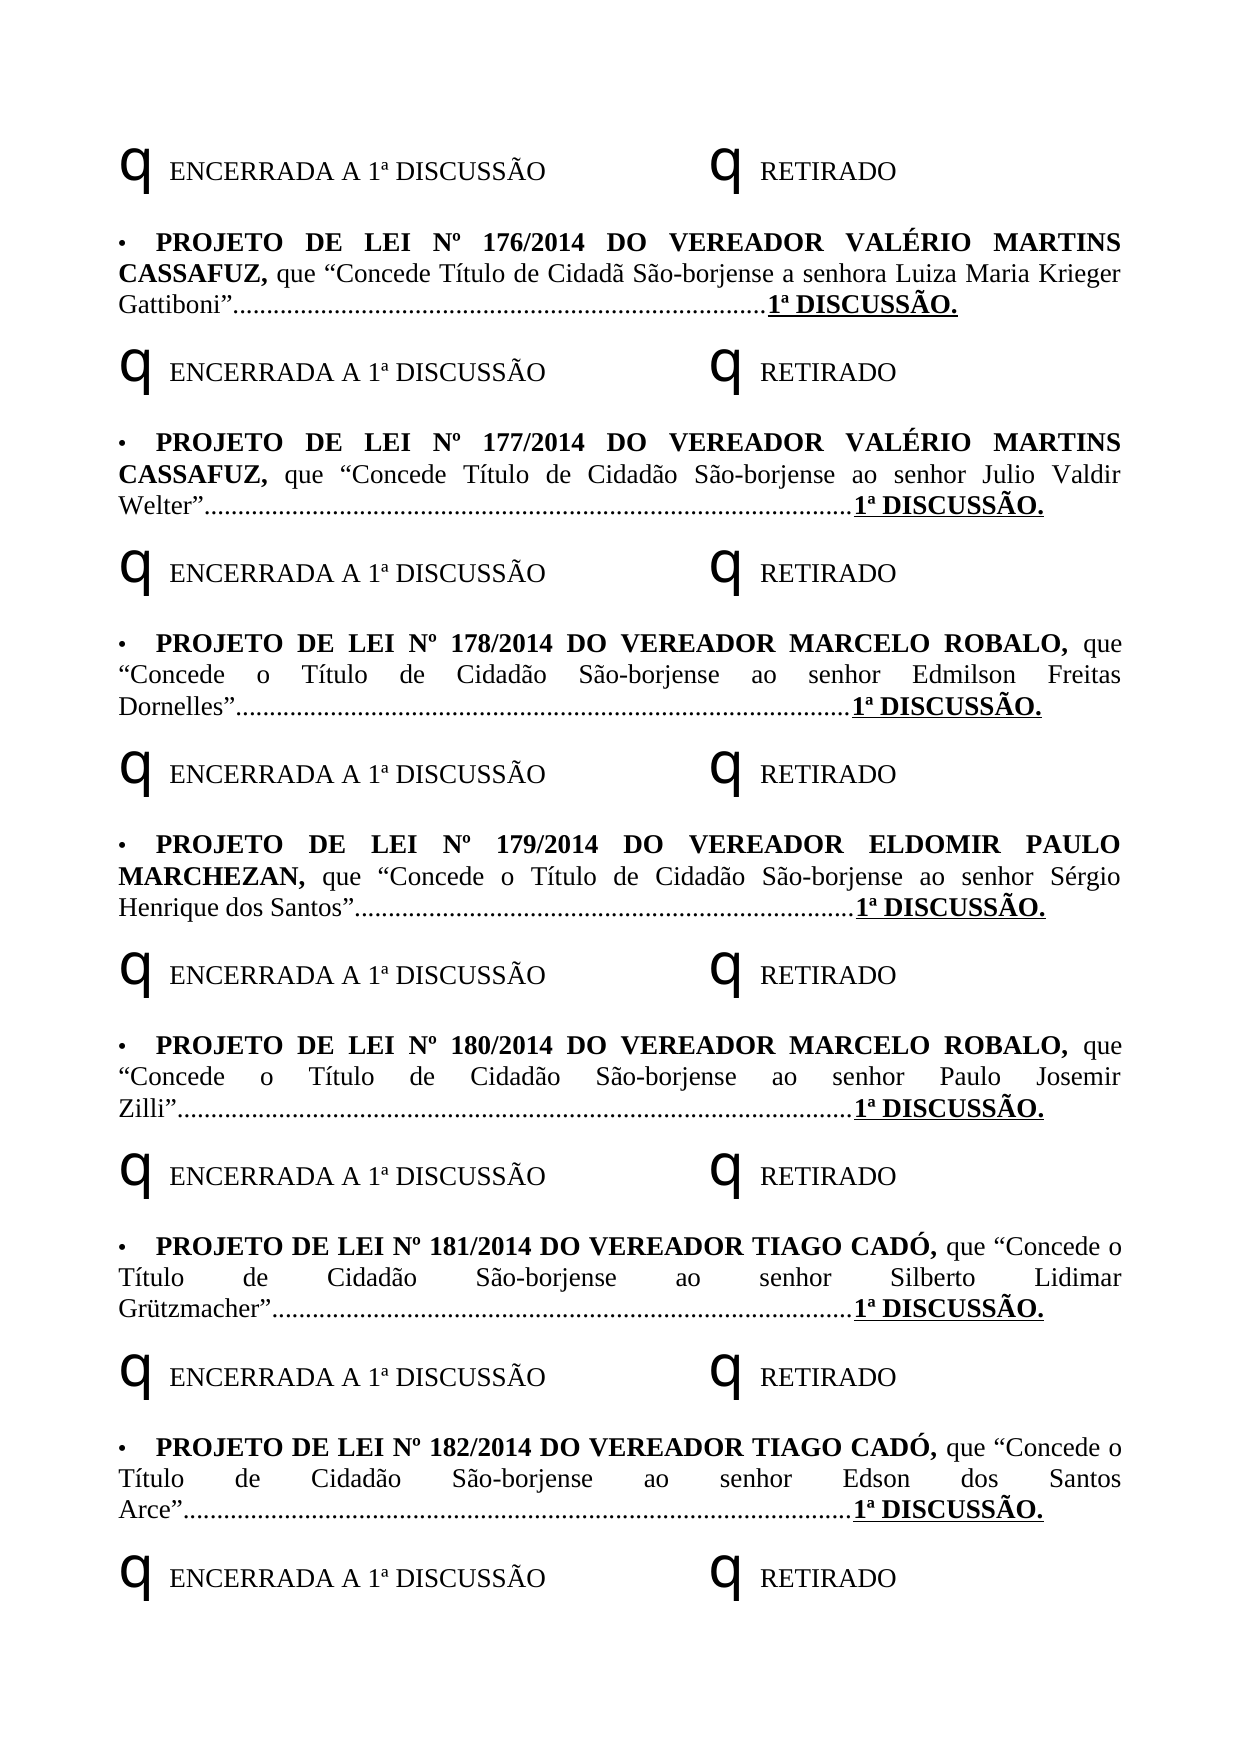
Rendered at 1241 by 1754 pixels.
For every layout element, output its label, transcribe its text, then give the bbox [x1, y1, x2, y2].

text q ENCERRADA A 1ª DISCUSSÃO q RETIRADO [118, 520, 1122, 599]
text q ENCERRADA A 1ª DISCUSSÃO q RETIRADO [118, 118, 1122, 198]
text q ENCERRADA A 1ª DISCUSSÃO q RETIRADO [118, 1324, 1122, 1403]
list PROJETO DE LEI Nº 179/2014 DO VEREADOR ELDOMIR PAULO MARCHEZAN, que “Concede o Título de Cidadão São-borjense ao senhor Sérgio Henrique dos Santos”..........................................................................1ª DISCUSSÃO. [81, 828, 1122, 922]
list PROJETO DE LEI Nº 182/2014 DO VEREADOR TIAGO CADÓ, que “Concede o Título de Cidadão São-borjense ao senhor Edson dos Santos Arce”...................................................................................................1ª DISCUSSÃO. [81, 1431, 1122, 1525]
list PROJETO DE LEI Nº 180/2014 DO VEREADOR MARCELO ROBALO, que “Concede o Título de Cidadão São-borjense ao senhor Paulo Josemir Zilli”....................................................................................................1ª DISCUSSÃO. [81, 1029, 1122, 1123]
list PROJETO DE LEI Nº 181/2014 DO VEREADOR TIAGO CADÓ, que “Concede o Título de Cidadão São-borjense ao senhor Silberto Lidimar Grützmacher”......................................................................................1ª DISCUSSÃO. [81, 1230, 1122, 1324]
text q ENCERRADA A 1ª DISCUSSÃO q RETIRADO [118, 721, 1122, 800]
list PROJETO DE LEI Nº 177/2014 DO VEREADOR VALÉRIO MARTINS CASSAFUZ, que “Concede Título de Cidadão São-borjense ao senhor Julio Valdir Welter”................................................................................................1ª DISCUSSÃO. [81, 427, 1122, 520]
list PROJETO DE LEI Nº 178/2014 DO VEREADOR MARCELO ROBALO, que “Concede o Título de Cidadão São-borjense ao senhor Edmilson Freitas Dornelles”...........................................................................................1ª DISCUSSÃO. [81, 627, 1122, 721]
text q ENCERRADA A 1ª DISCUSSÃO q RETIRADO [118, 1123, 1122, 1202]
list PROJETO DE LEI Nº 176/2014 DO VEREADOR VALÉRIO MARTINS CASSAFUZ, que “Concede Título de Cidadã São-borjense a senhora Luiza Maria Krieger Gattiboni”...............................................................................1ª DISCUSSÃO. [81, 226, 1122, 319]
text q ENCERRADA A 1ª DISCUSSÃO q RETIRADO [118, 922, 1122, 1001]
text q ENCERRADA A 1ª DISCUSSÃO q RETIRADO [118, 1525, 1122, 1604]
text q ENCERRADA A 1ª DISCUSSÃO q RETIRADO [118, 319, 1122, 398]
